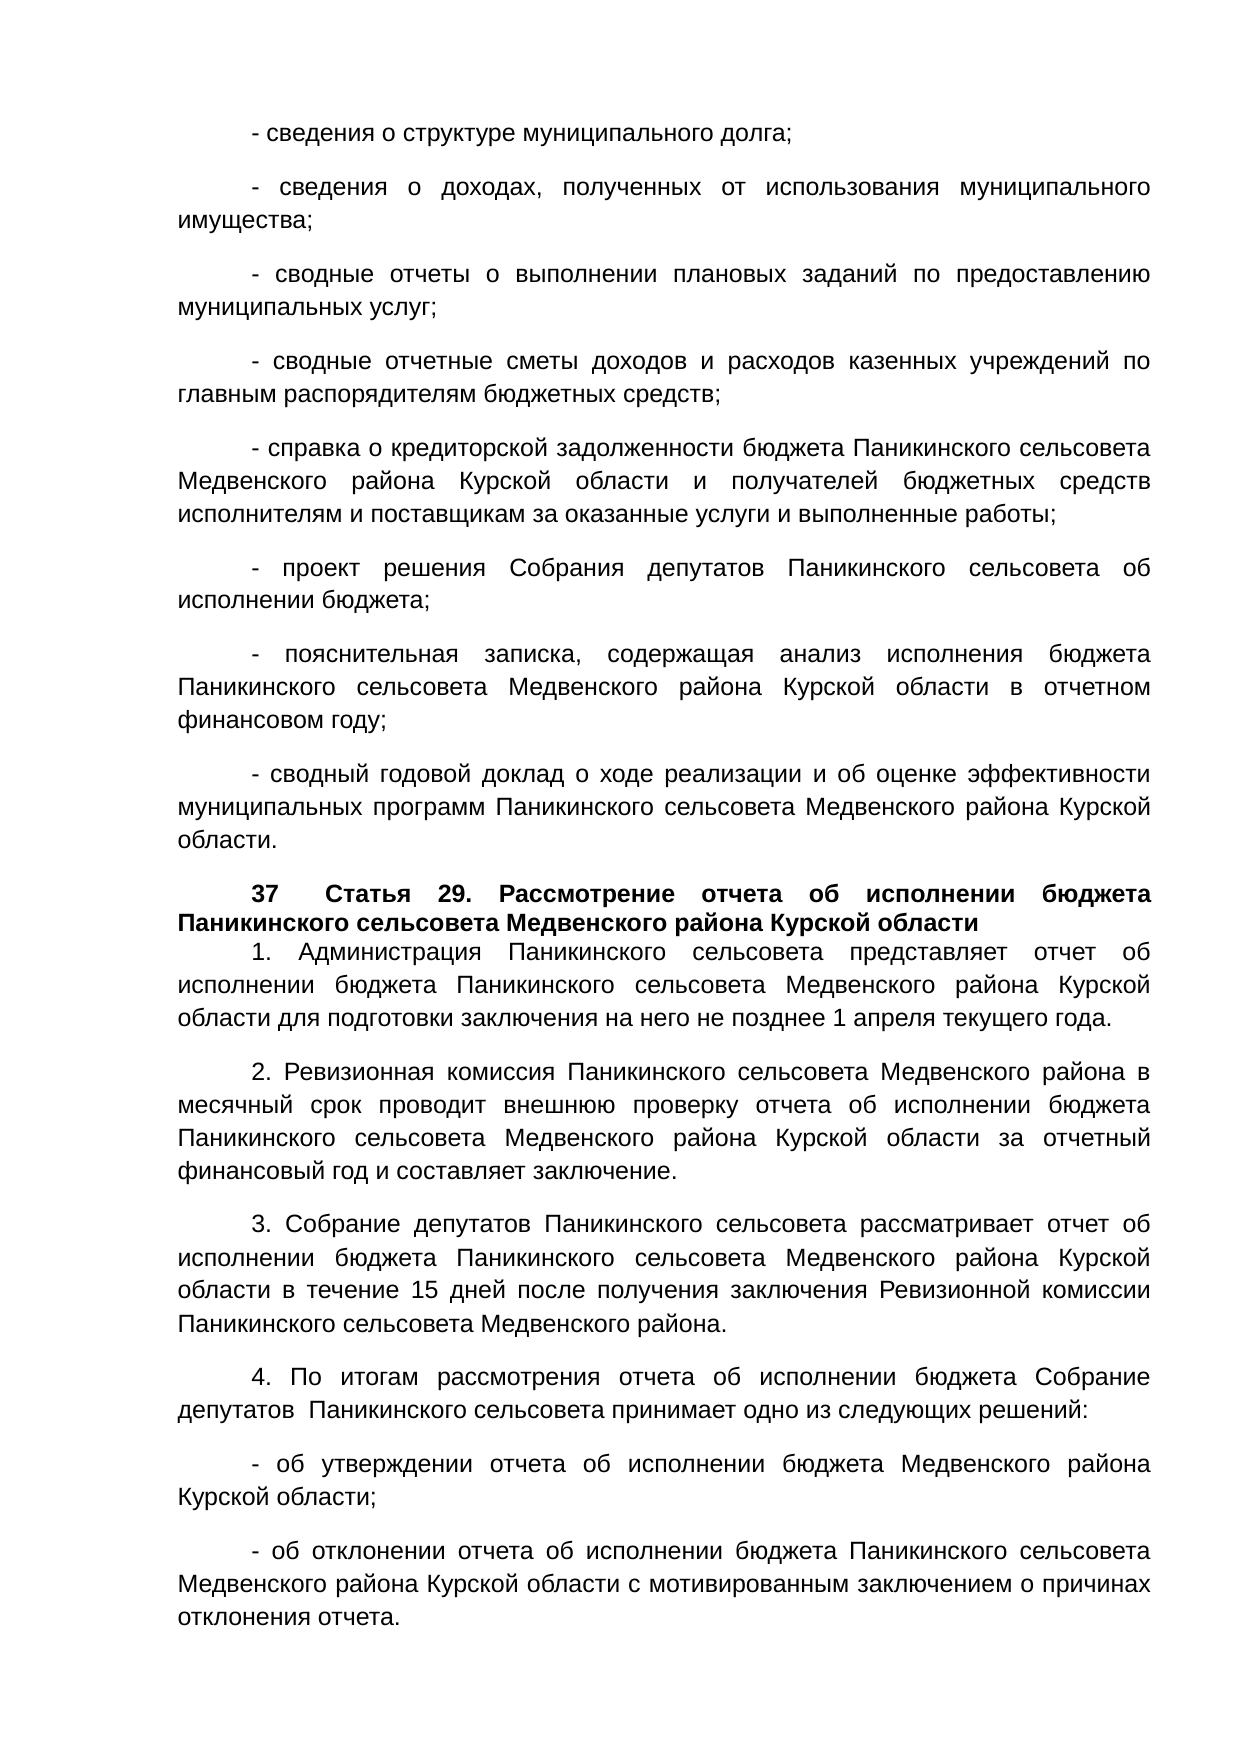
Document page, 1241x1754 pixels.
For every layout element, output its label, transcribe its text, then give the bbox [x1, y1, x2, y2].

text - пояснительная записка, содержащая анализ исполнения бюджета Паникинского сельсовета Медвенского района Курской области в отчетном финансовом году; [177, 639, 1152, 734]
text 4. По итогам рассмотрения отчета об исполнении бюджета Собрание депутатов Паникинского сельсовета принимает одно из следующих решений: [177, 1362, 1152, 1424]
text - сведения о доходах, полученных от использования муниципального имущества; [177, 172, 1152, 234]
subtitle Статья 29. Рассмотрение отчета об исполнении бюджета Паникинского сельсовета Медвенского района Курской области [177, 879, 1152, 937]
text 2. Ревизионная комиссия Паникинского сельсовета Медвенского района в месячный срок проводит внешнюю проверку отчета об исполнении бюджета Паникинского сельсовета Медвенского района Курской области за отчетный финансовый год и составляет заключение. [177, 1057, 1152, 1184]
text - об отклонении отчета об исполнении бюджета Паникинского сельсовета Медвенского района Курской области с мотивированным заключением о причинах отклонения отчета. [177, 1536, 1152, 1631]
text - сведения о структуре муниципального долга; [177, 118, 1152, 147]
text 1. Администрация Паникинского сельсовета представляет отчет об исполнении бюджета Паникинского сельсовета Медвенского района Курской области для подготовки заключения на него не позднее 1 апреля текущего года. [177, 937, 1152, 1031]
text - сводные отчетные сметы доходов и расходов казенных учреждений по главным распорядителям бюджетных средств; [177, 346, 1152, 407]
text - справка о кредиторской задолженности бюджета Паникинского сельсовета Медвенского района Курской области и получателей бюджетных средств исполнителям и поставщикам за оказанные услуги и выполненные работы; [177, 433, 1152, 527]
text - об утверждении отчета об исполнении бюджета Медвенского района Курской области; [177, 1449, 1152, 1511]
text - проект решения Собрания депутатов Паникинского сельсовета об исполнении бюджета; [177, 552, 1152, 614]
text 3. Собрание депутатов Паникинского сельсовета рассматривает отчет об исполнении бюджета Паникинского сельсовета Медвенского района Курской области в течение 15 дней после получения заключения Ревизионной комиссии Паникинского сельсовета Медвенского района. [177, 1209, 1152, 1337]
text - сводные отчеты о выполнении плановых заданий по предоставлению муниципальных услуг; [177, 259, 1152, 321]
text - сводный годовой доклад о ходе реализации и об оценке эффективности муниципальных программ Паникинского сельсовета Медвенского района Курской области. [177, 759, 1152, 854]
